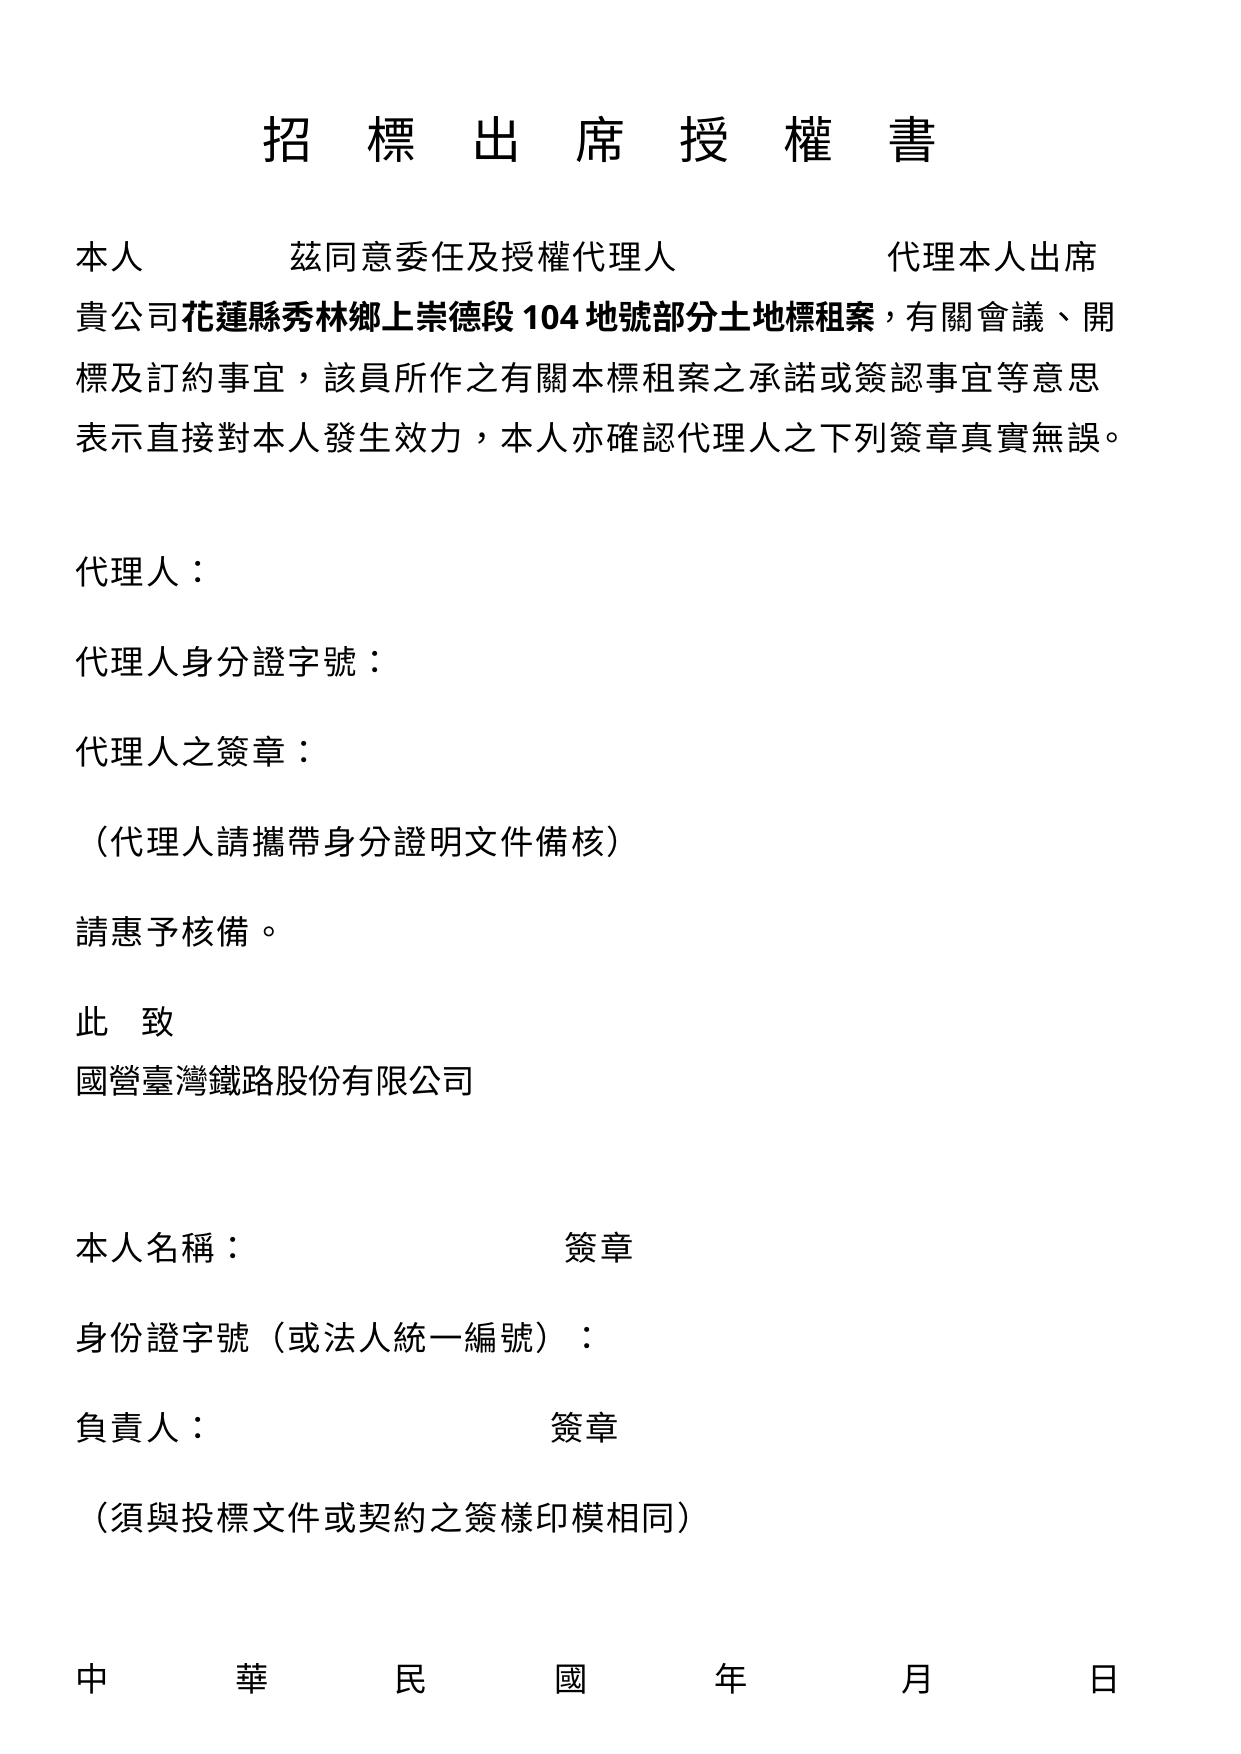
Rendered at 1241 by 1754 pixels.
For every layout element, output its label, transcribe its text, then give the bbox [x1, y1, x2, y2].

text 請惠予核備。 [75, 892, 1000, 967]
text 本人名稱： 簽章 [75, 1208, 1000, 1283]
text （須與投標文件或契約之簽樣印模相同） [75, 1478, 1000, 1553]
text （代理人請攜帶身分證明文件備核） [75, 802, 1051, 877]
text 代理人之簽章： [75, 712, 1051, 787]
text 中 華 民 國 年 月 日 [75, 1634, 1125, 1701]
text 身份證字號（或法人統一編號）： [75, 1298, 1000, 1373]
text 代理人： [75, 532, 1051, 607]
text 此 致 [75, 982, 1000, 1057]
text 本人 茲同意委任及授權代理人 代理本人出席貴公司花蓮縣秀林鄉上崇德段104地號部分土地標租案，有關會議、開標及訂約事宜，該員所作之有關本標租案之承諾或簽認事宜等意思表示直接對本人發生效力，本人亦確認代理人之下列簽章真實無誤。 [75, 231, 1121, 460]
text 代理人身分證字號： [75, 622, 1051, 697]
text 負責人： 簽章 [75, 1388, 1000, 1463]
text 招標出席授權書 [262, 99, 937, 174]
text 國營臺灣鐵路股份有限公司 [75, 1057, 1073, 1103]
